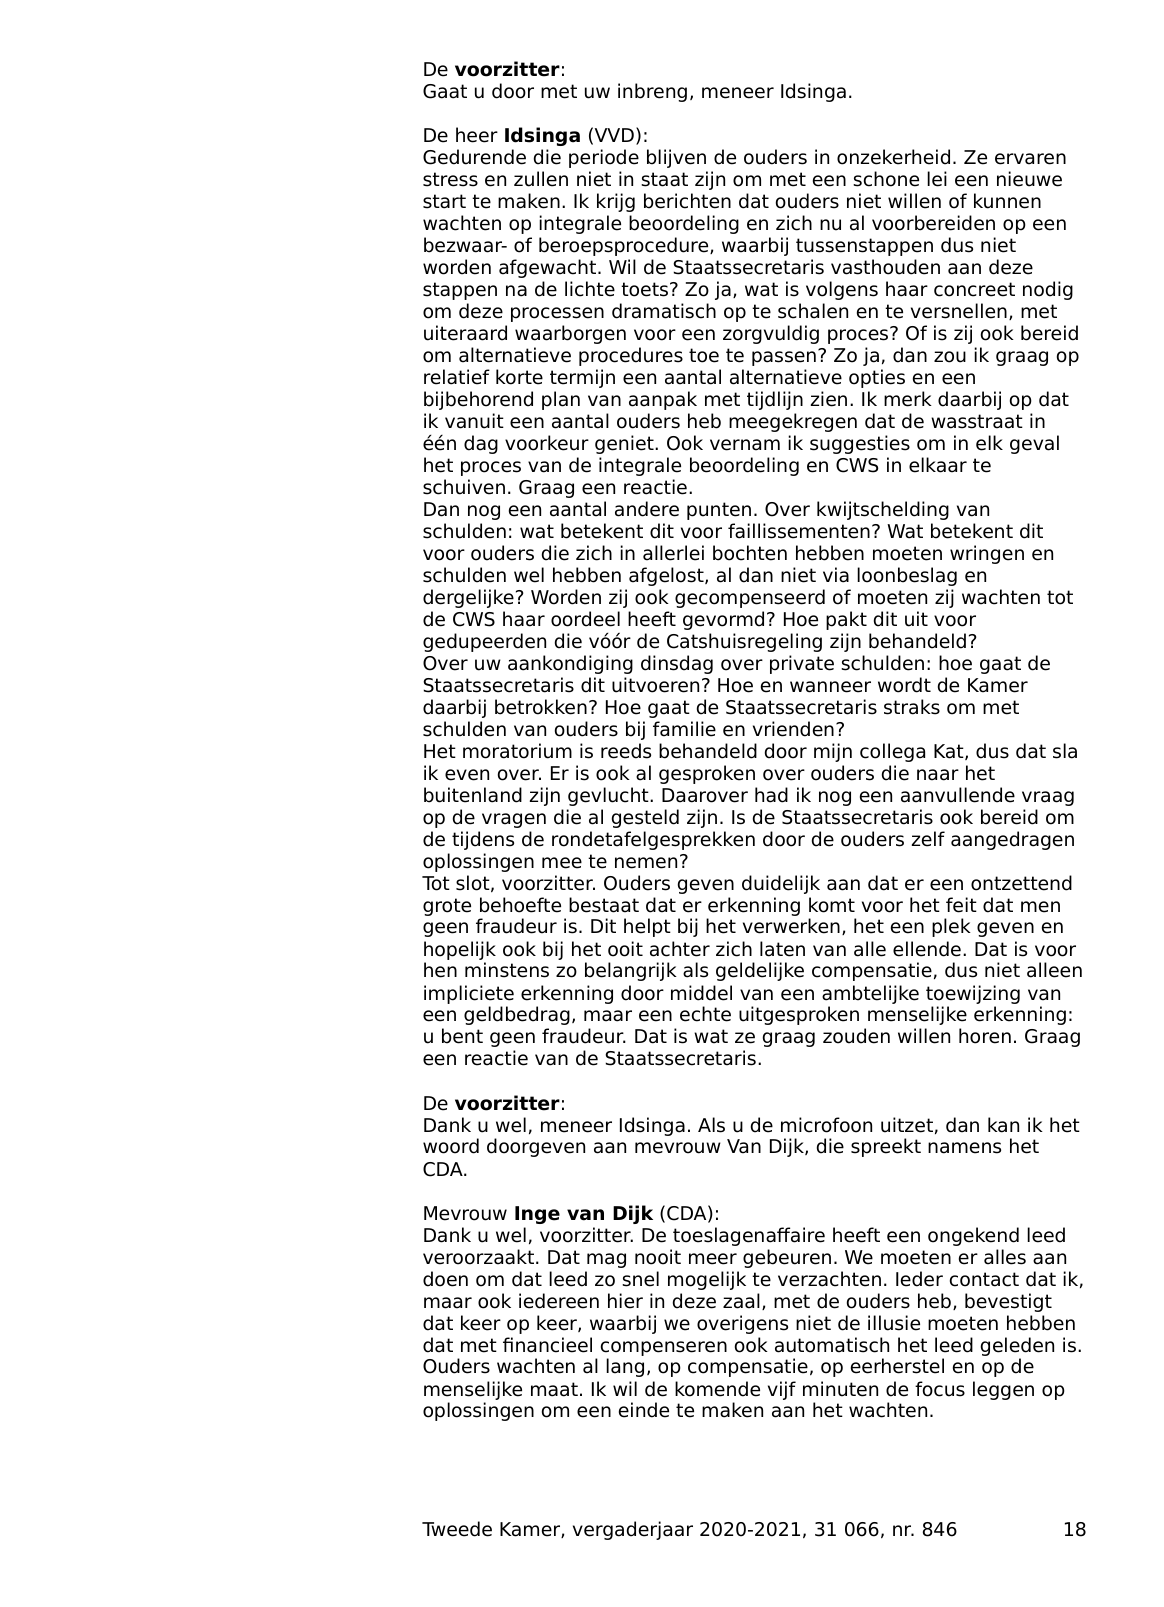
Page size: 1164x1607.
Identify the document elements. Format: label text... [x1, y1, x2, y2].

text Over uw aankondiging dinsdag over private schulden: hoe gaat de Staatssecretaris dit uitvoeren? Hoe en wanneer wordt de Kamer daarbij betrokken? Hoe gaat de Staatssecretaris straks om met schulden van ouders bij familie en vrienden? [422, 653, 1087, 741]
text Dank u wel, meneer Idsinga. Als u de microfoon uitzet, dan kan ik het woord doorgeven aan mevrouw Van Dijk, die spreekt namens het CDA. [422, 1114, 1087, 1180]
text Het moratorium is reeds behandeld door mijn collega Kat, dus dat sla ik even over. Er is ook al gesproken over ouders die naar het buitenland zijn gevlucht. Daarover had ik nog een aanvullende vraag op de vragen die al gesteld zijn. Is de Staatssecretaris ook bereid om de tijdens de rondetafelgesprekken door de ouders zelf aangedragen oplossingen mee te nemen? [422, 741, 1087, 872]
text Dan nog een aantal andere punten. Over kwijtschelding van schulden: wat betekent dit voor faillissementen? Wat betekent dit voor ouders die zich in allerlei bochten hebben moeten wringen en schulden wel hebben afgelost, al dan niet via loonbeslag en dergelijke? Worden zij ook gecompenseerd of moeten zij wachten tot de CWS haar oordeel heeft gevormd? Hoe pakt dit uit voor gedupeerden die vóór de Catshuisregeling zijn behandeld? [422, 499, 1087, 653]
text Tot slot, voorzitter. Ouders geven duidelijk aan dat er een ontzettend grote behoefte bestaat dat er erkenning komt voor het feit dat men geen fraudeur is. Dit helpt bij het verwerken, het een plek geven en hopelijk ook bij het ooit achter zich laten van alle ellende. Dat is voor hen minstens zo belangrijk als geldelijke compensatie, dus niet alleen impliciete erkenning door middel van een ambtelijke toewijzing van een geldbedrag, maar een echte uitgesproken menselijke erkenning: u bent geen fraudeur. Dat is wat ze graag zouden willen horen. Graag een reactie van de Staatssecretaris. [422, 872, 1087, 1070]
text Dank u wel, voorzitter. De toeslagenaffaire heeft een ongekend leed veroorzaakt. Dat mag nooit meer gebeuren. We moeten er alles aan doen om dat leed zo snel mogelijk te verzachten. Ieder contact dat ik, maar ook iedereen hier in deze zaal, met de ouders heb, bevestigt dat keer op keer, waarbij we overigens niet de illusie moeten hebben dat met financieel compenseren ook automatisch het leed geleden is. Ouders wachten al lang, op compensatie, op eerherstel en op de menselijke maat. Ik wil de komende vijf minuten de focus leggen op oplossingen om een einde te maken aan het wachten. [422, 1224, 1087, 1422]
text De voorzitter: [422, 1092, 1087, 1114]
text Mevrouw Inge van Dijk (CDA): [422, 1203, 1087, 1224]
text Gedurende die periode blijven de ouders in onzekerheid. Ze ervaren stress en zullen niet in staat zijn om met een schone lei een nieuwe start te maken. Ik krijg berichten dat ouders niet willen of kunnen wachten op integrale beoordeling en zich nu al voorbereiden op een bezwaar- of beroepsprocedure, waarbij tussenstappen dus niet worden afgewacht. Wil de Staatssecretaris vasthouden aan deze stappen na de lichte toets? Zo ja, wat is volgens haar concreet nodig om deze processen dramatisch op te schalen en te versnellen, met uiteraard waarborgen voor een zorgvuldig proces? Of is zij ook bereid om alternatieve procedures toe te passen? Zo ja, dan zou ik graag op relatief korte termijn een aantal alternatieve opties en een bijbehorend plan van aanpak met tijdlijn zien. Ik merk daarbij op dat ik vanuit een aantal ouders heb meegekregen dat de wasstraat in één dag voorkeur geniet. Ook vernam ik suggesties om in elk geval het proces van de integrale beoordeling en CWS in elkaar te schuiven. Graag een reactie. [422, 147, 1087, 499]
text Gaat u door met uw inbreng, meneer Idsinga. [422, 81, 1087, 103]
text De voorzitter: [422, 59, 1087, 81]
text De heer Idsinga (VVD): [422, 125, 1087, 147]
